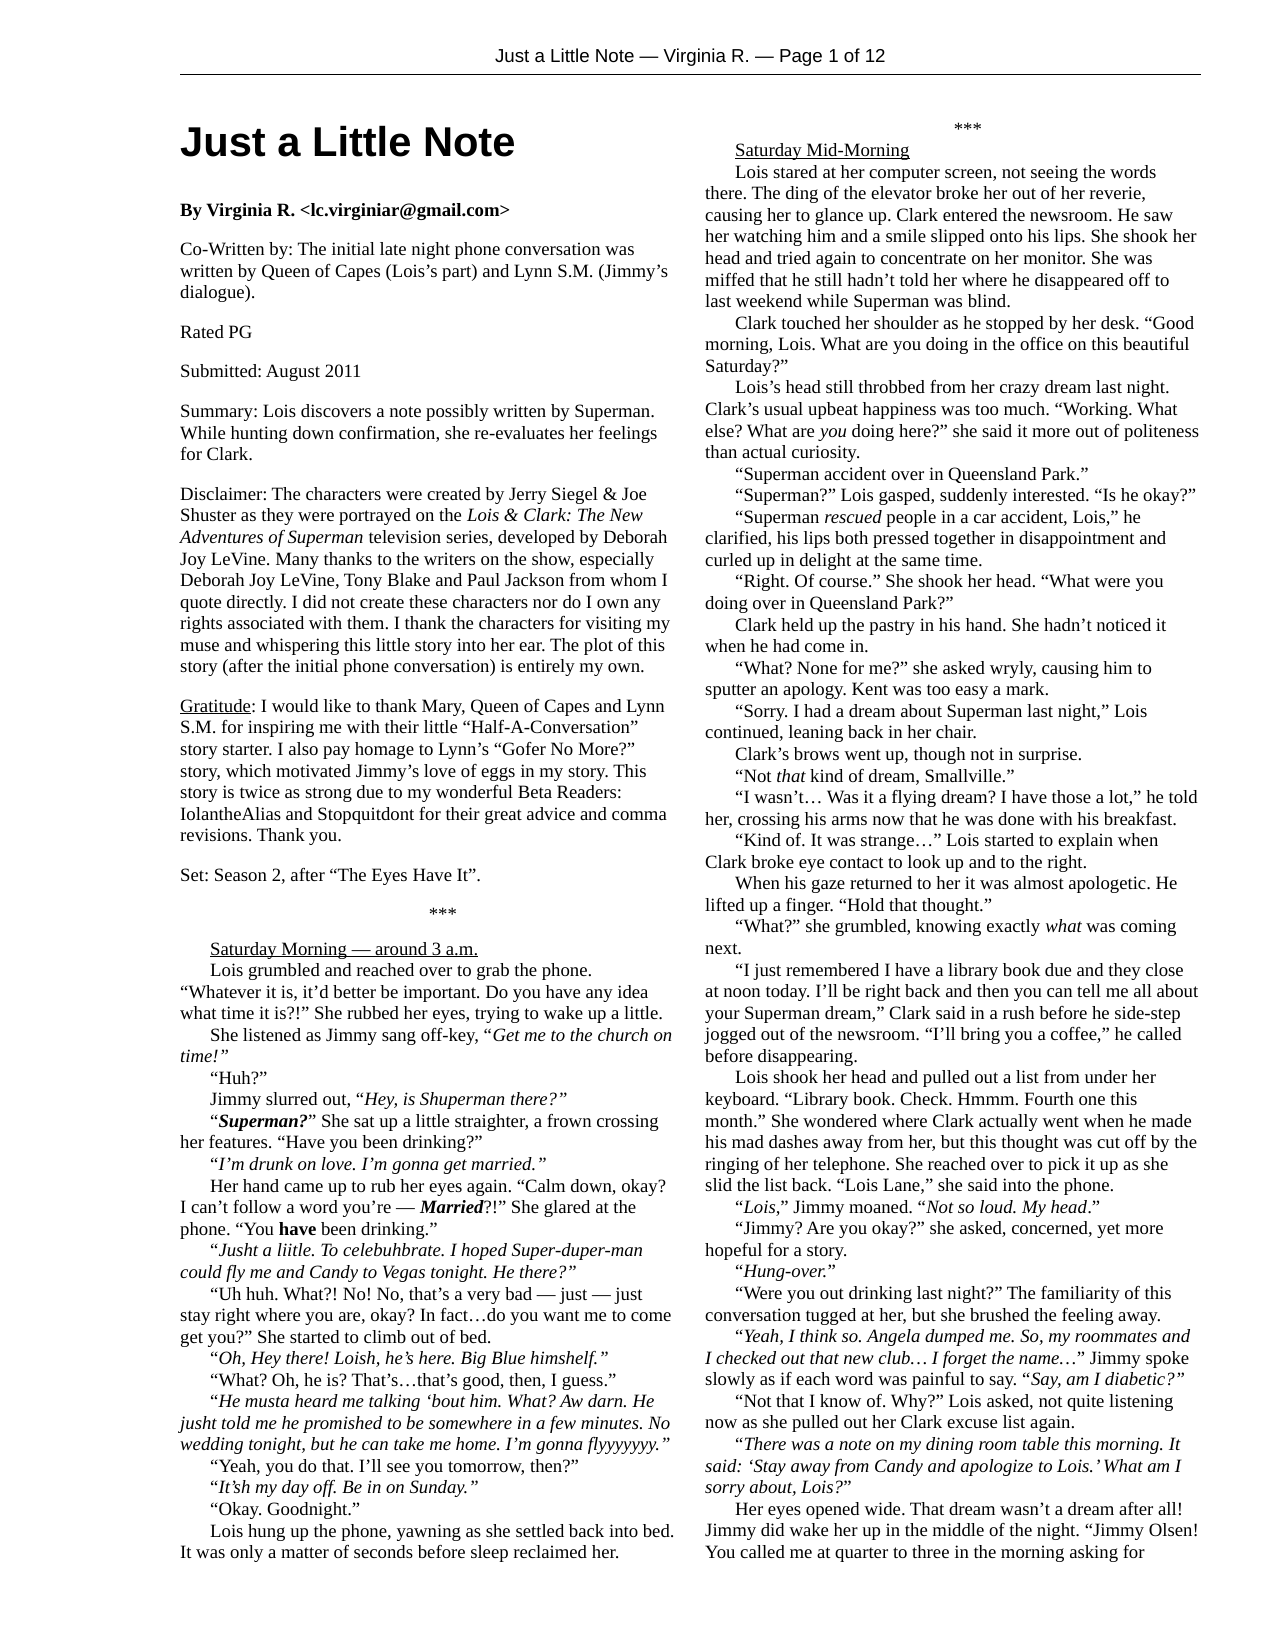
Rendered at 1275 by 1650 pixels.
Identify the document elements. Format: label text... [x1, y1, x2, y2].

text “Kind of. It was strange…” Lois started to explain when Clark broke eye contact to look up and to the right. [705, 829, 1200, 872]
text Saturday Morning — around 3 a.m. [180, 937, 675, 959]
subtitle Just a Little Note [180, 118, 675, 166]
text Summary: Lois discovers a note possibly written by Superman. While hunting down confirmation, she re-evaluates her feelings for Clark. [180, 400, 675, 465]
text “Superman?” Lois gasped, suddenly interested. “Is he okay?” [705, 484, 1200, 506]
text “What? None for me?” she asked wryly, causing him to sputter an apology. Kent was too easy a mark. [705, 657, 1200, 700]
text “Superman?” She sat up a little straighter, a frown crossing her features. “Have you been drinking?” [180, 1110, 675, 1153]
text “Not that kind of dream, Smallville.” [705, 764, 1200, 786]
text Clark held up the pastry in his hand. She hadn’t noticed it when he had come in. [705, 613, 1200, 657]
text When his gaze returned to her it was almost apologetic. He lifted up a finger. “Hold that thought.” [705, 872, 1200, 915]
text Rated PG [180, 321, 675, 342]
text “What?” she grumbled, knowing exactly what was coming next. [705, 915, 1200, 958]
text Submitted: August 2011 [180, 360, 675, 382]
text Disclaimer: The characters were created by Jerry Siegel & Joe Shuster as they were portrayed on the Lois & Clark: The New Adventures of Superman television series, developed by Deborah Joy LeVine. Many thanks to the writers on the show, especially Deborah Joy LeVine, Tony Blake and Paul Jackson from whom I quote directly. I did not create these characters nor do I own any rights associated with them. I thank the characters for visiting my muse and whispering this little story into her ear. The plot of this story (after the initial phone conversation) is entirely my own. [180, 483, 675, 677]
text “Okay. Goodnight.” [180, 1498, 675, 1519]
text “Superman rescued people in a car accident, Lois,” he clarified, his lips both pressed together in disappointment and curled up in delight at the same time. [705, 506, 1200, 570]
text Lois hung up the phone, yawning as she settled back into bed. It was only a matter of seconds before sleep reclaimed her. [180, 1519, 675, 1563]
text Set: Season 2, after “The Eyes Have It”. [180, 864, 675, 885]
text “I just remembered I have a library book due and they close at noon today. I’ll be right back and then you can tell me all about your Superman dream,” Clark said in a rush before he side-step jogged out of the newsroom. “I’ll bring you a coffee,” he called before disappearing. [705, 958, 1200, 1066]
text By Virginia R. <lc.virginiar@gmail.com> [180, 198, 675, 220]
text “There was a note on my dining room table this morning. It said: ‘Stay away from Candy and apologize to Lois.’ What am I sorry about, Lois?” [705, 1433, 1200, 1498]
text “Right. Of course.” She shook her head. “What were you doing over in Queensland Park?” [705, 570, 1200, 613]
text “Lois,” Jimmy moaned. “Not so loud. My head.” [705, 1196, 1200, 1217]
text Lois grumbled and reached over to grab the phone. “Whatever it is, it’d better be important. Do you have any idea what time it is?!” She rubbed her eyes, trying to wake up a little. [180, 959, 675, 1024]
text She listened as Jimmy sang off-key, “Get me to the church on time!” [180, 1024, 675, 1067]
text “Jimmy? Are you okay?” she asked, concerned, yet more hopeful for a story. [705, 1217, 1200, 1260]
text *** [180, 903, 675, 925]
text Clark’s brows went up, though not in surprise. [705, 743, 1200, 764]
text Lois’s head still throbbed from her crazy dream last night. Clark’s usual upbeat happiness was too much. “Working. What else? What are you doing here?” she said it more out of politeness than actual curiosity. [705, 376, 1200, 463]
text “Uh huh. What?! No! No, that’s a very bad — just — just stay right where you are, okay? In fact…do you want me to come get you?” She started to climb out of bed. [180, 1282, 675, 1347]
text “Sorry. I had a dream about Superman last night,” Lois continued, leaning back in her chair. [705, 700, 1200, 743]
text “Yeah, I think so. Angela dumped me. So, my roommates and I checked out that new club… I forget the name…” Jimmy spoke slowly as if each word was painful to say. “Say, am I diabetic?” [705, 1325, 1200, 1390]
text “It’sh my day off. Be in on Sunday.” [180, 1476, 675, 1498]
text “Jusht a liitle. To celebuhbrate. I hoped Super-duper-man could fly me and Candy to Vegas tonight. He there?” [180, 1239, 675, 1282]
text Her eyes opened wide. That dream wasn’t a dream after all! Jimmy did wake her up in the middle of the night. “Jimmy Olsen! You called me at quarter to three in the morning asking for [705, 1498, 1200, 1562]
text “Hung-over.” [705, 1260, 1200, 1282]
text “What? Oh, he is? That’s…that’s good, then, I guess.” [180, 1369, 675, 1390]
text Lois shook her head and pulled out a list from under her keyboard. “Library book. Check. Hmmm. Fourth one this month.” She wondered where Clark actually went when he made his mad dashes away from her, but this thought was cut off by the ringing of her telephone. She reached over to pick it up as she slid the list back. “Lois Lane,” she said into the phone. [705, 1066, 1200, 1196]
text Her hand came up to rub her eyes again. “Calm down, okay? I can’t follow a word you’re — Married?!” She glared at the phone. “You have been drinking.” [180, 1174, 675, 1239]
text “Were you out drinking last night?” The familiarity of this conversation tugged at her, but she brushed the feeling away. [705, 1282, 1200, 1325]
text “I’m drunk on love. I’m gonna get married.” [180, 1153, 675, 1174]
text “I wasn’t… Was it a flying dream? I have those a lot,” he told her, crossing his arms now that he was done with his breakfast. [705, 786, 1200, 829]
text Lois stared at her computer screen, not seeing the words there. The ding of the elevator broke her out of her reverie, causing her to glance up. Clark entered the newsroom. He saw her watching him and a smile slipped onto his lips. She shook her head and tried again to concentrate on her monitor. She was miffed that he still hadn’t told her where he disappeared off to last weekend while Superman was blind. [705, 161, 1200, 312]
text “Huh?” [180, 1067, 675, 1088]
text Saturday Mid-Morning [705, 139, 1200, 161]
text Gratitude: I would like to thank Mary, Queen of Capes and Lynn S.M. for inspiring me with their little “Half-A-Conversation” story starter. I also pay homage to Lynn’s “Gofer No More?” story, which motivated Jimmy’s love of eggs in my story. This story is twice as strong due to my wonderful Beta Readers: IolantheAlias and Stopquitdont for their great advice and comma revisions. Thank you. [180, 695, 675, 846]
text “Not that I know of. Why?” Lois asked, not quite listening now as she pulled out her Clark excuse list again. [705, 1390, 1200, 1433]
text *** [705, 118, 1200, 139]
text Co-Written by: The initial late night phone conversation was written by Queen of Capes (Lois’s part) and Lynn S.M. (Jimmy’s dialogue). [180, 238, 675, 303]
text “Oh, Hey there! Loish, he’s here. Big Blue himshelf.” [180, 1347, 675, 1369]
text Jimmy slurred out, “Hey, is Shuperman there?” [180, 1088, 675, 1110]
text “He musta heard me talking ‘bout him. What? Aw darn. He jusht told me he promished to be somewhere in a few minutes. No wedding tonight, but he can take me home. I’m gonna flyyyyyyy.” [180, 1390, 675, 1455]
text Clark touched her shoulder as he stopped by her desk. “Good morning, Lois. What are you doing in the office on this beautiful Saturday?” [705, 312, 1200, 376]
text “Superman accident over in Queensland Park.” [705, 463, 1200, 484]
text “Yeah, you do that. I’ll see you tomorrow, then?” [180, 1455, 675, 1476]
